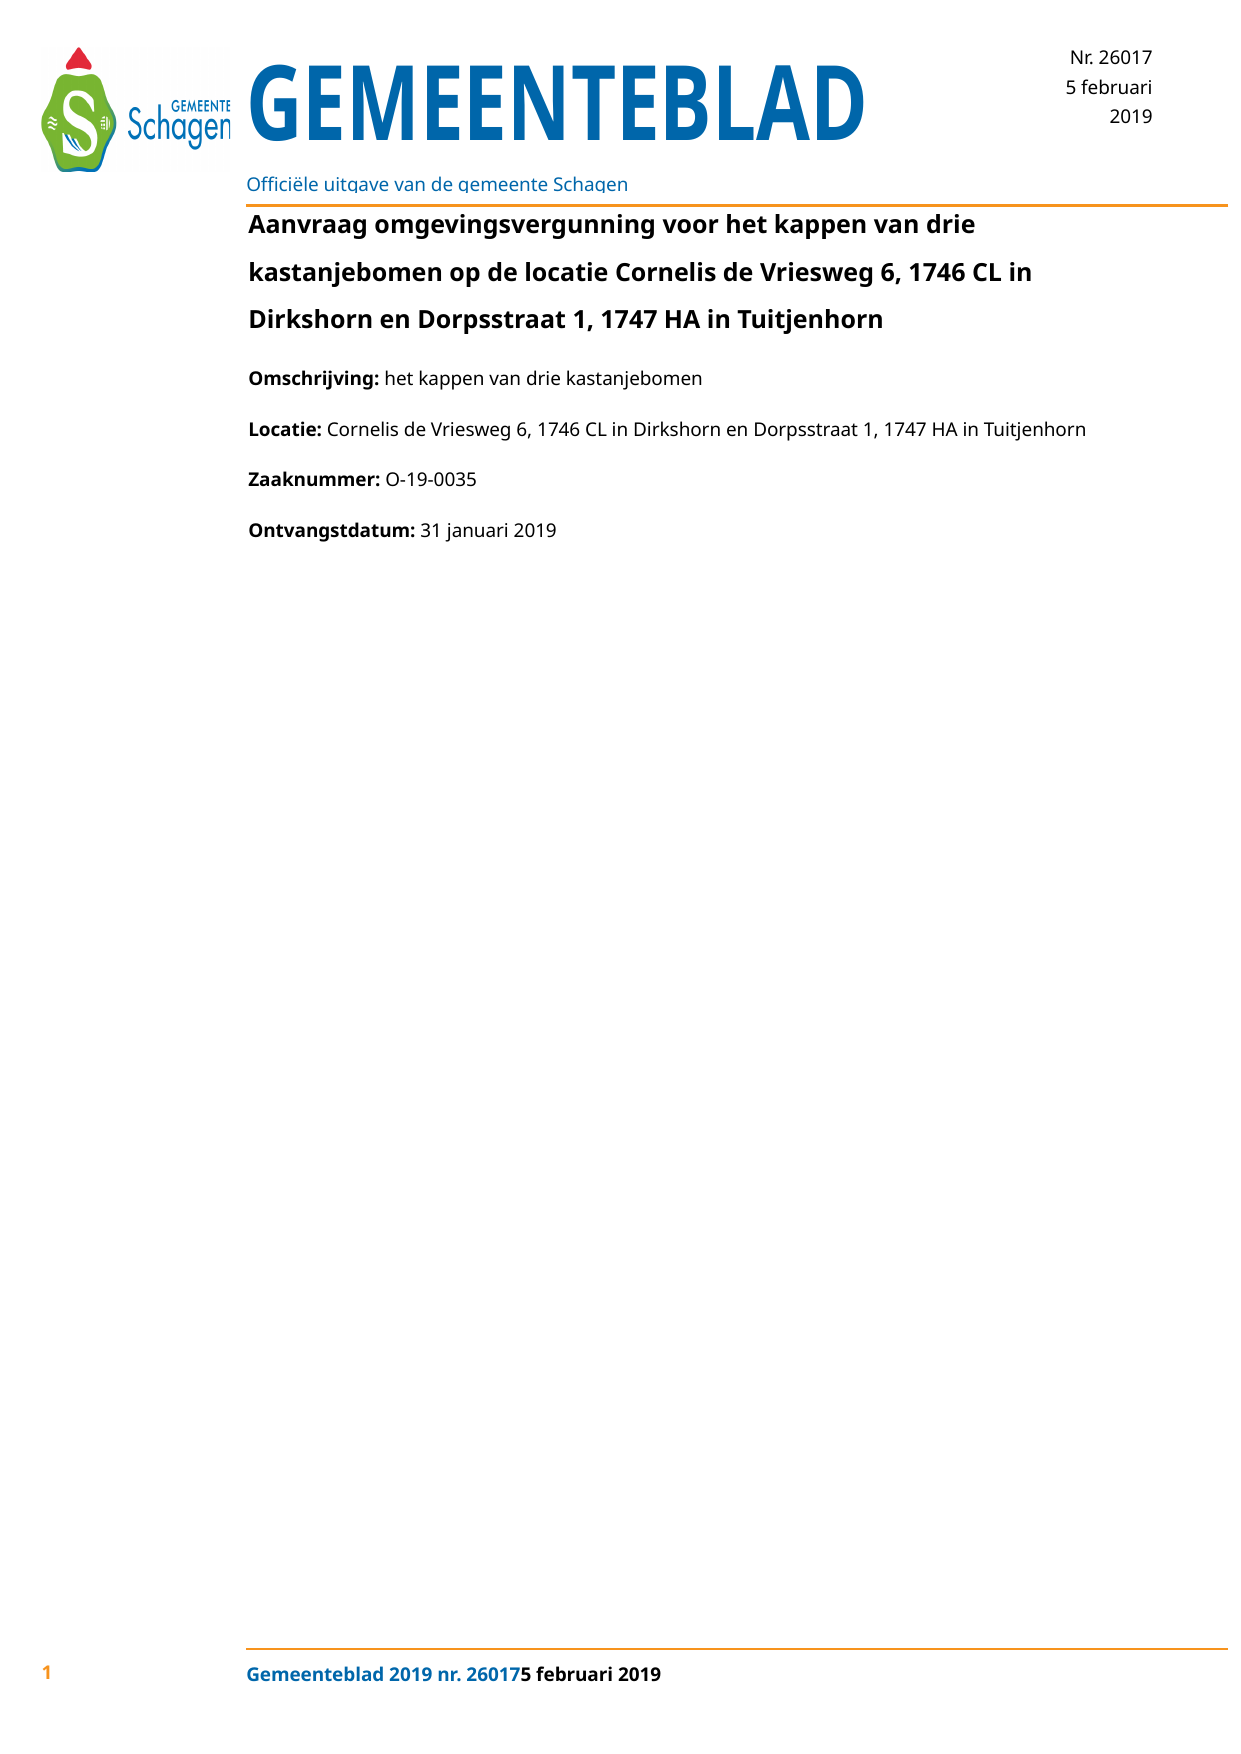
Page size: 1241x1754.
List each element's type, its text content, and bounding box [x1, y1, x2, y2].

text Aanvraag omgevingsvergunning voor het kappen van drie kastanjebomen op de locatie Cornelis de Vriesweg 6, 1746 CL in Dirkshorn en Dorpsstraat 1, 1747 HA in Tuitjenhorn [248, 207, 1152, 336]
text Locatie: Cornelis de Vriesweg 6, 1746 CL in Dirkshorn en Dorpsstraat 1, 1747 HA in Tuitjenhorn [248, 416, 1152, 442]
text Omschrijving: het kappen van drie kastanjebomen [248, 366, 1152, 391]
picture [41, 47, 231, 172]
text Ontvangstdatum: 31 januari 2019 [248, 517, 1152, 542]
text Zaaknummer: O-19-0035 [248, 466, 1152, 492]
